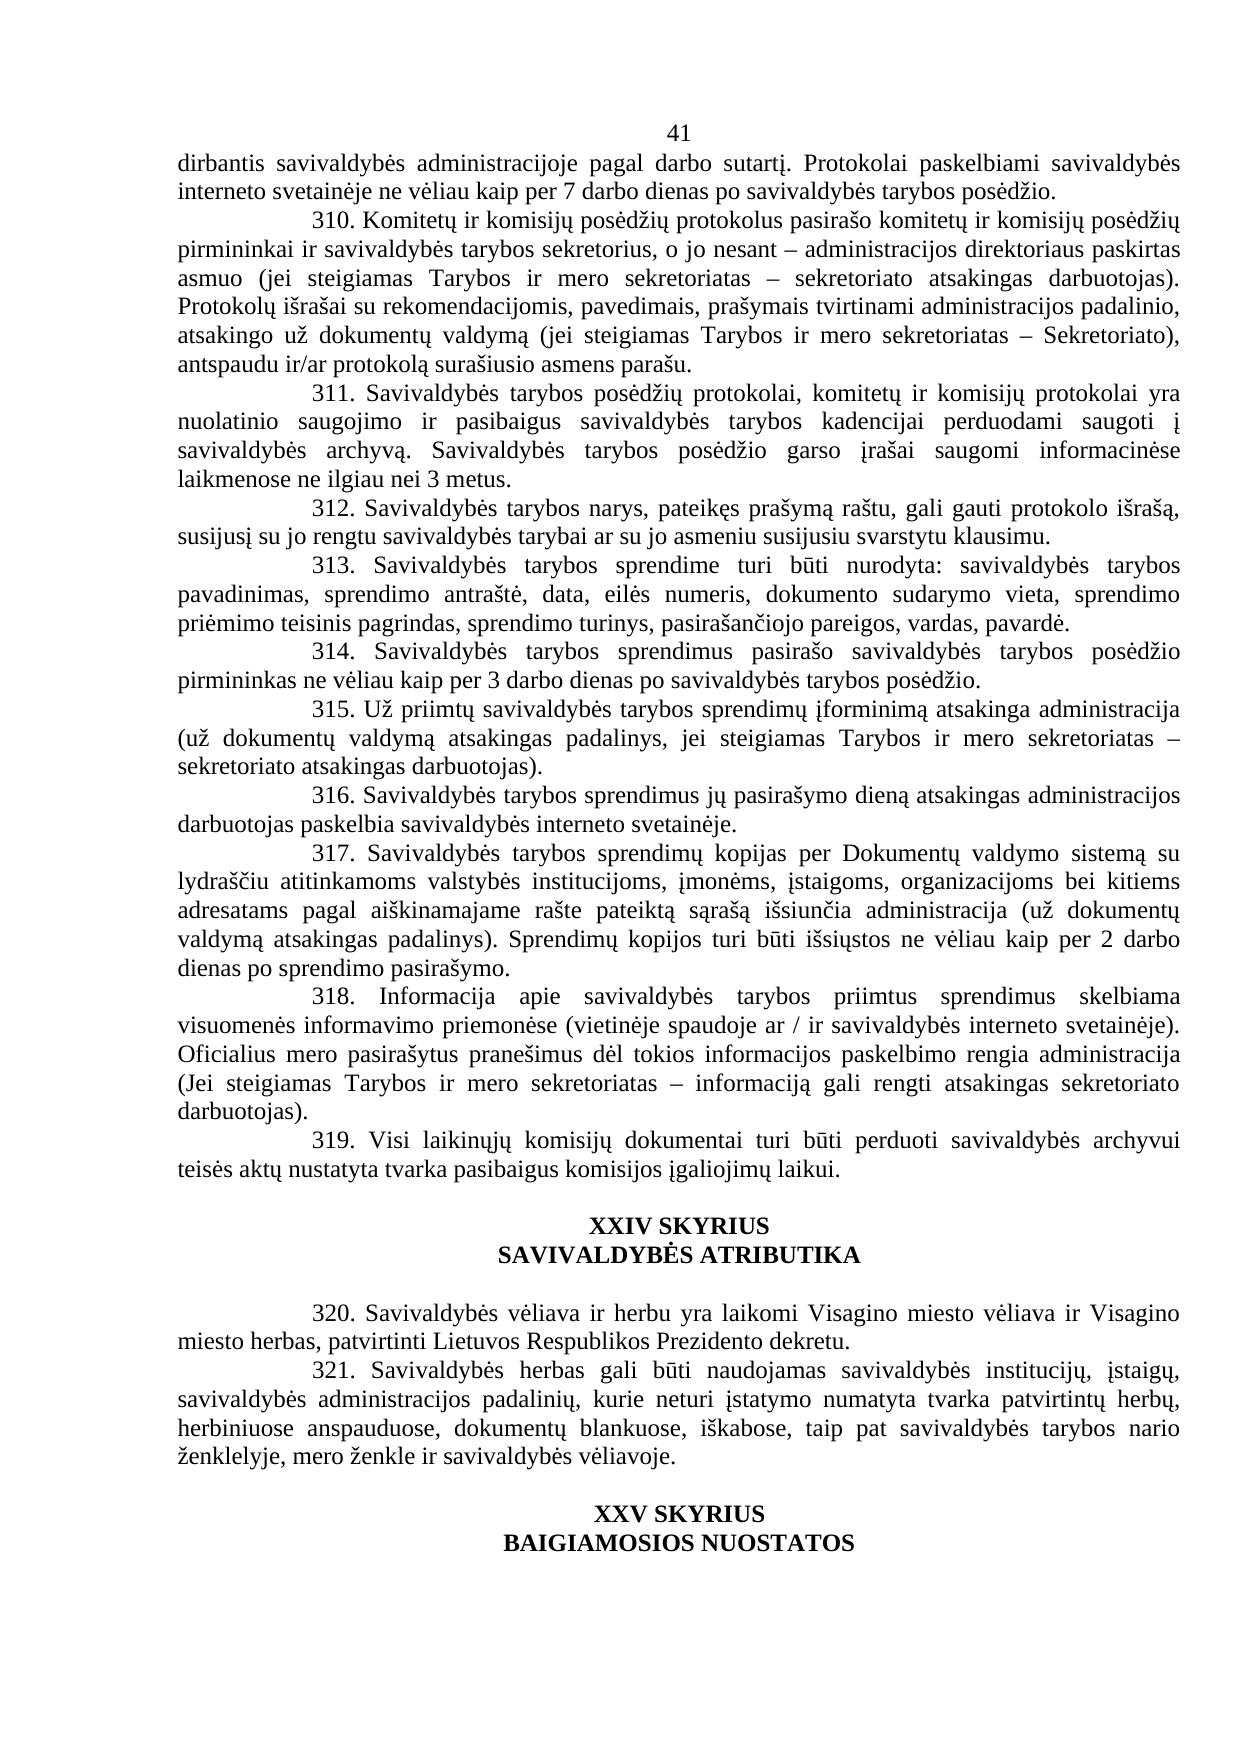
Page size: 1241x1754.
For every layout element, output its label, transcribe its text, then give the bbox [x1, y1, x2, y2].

text 317. Savivaldybės tarybos sprendimų kopijas per Dokumentų valdymo sistemą su lydraščiu atitinkamoms valstybės institucijoms, įmonėms, įstaigoms, organizacijoms bei kitiems adresatams pagal aiškinamajame rašte pateiktą sąrašą išsiunčia administracija (už dokumentų valdymą atsakingas padalinys). Sprendimų kopijos turi būti išsiųstos ne vėliau kaip per 2 darbo dienas po sprendimo pasirašymo. [177, 838, 1181, 981]
text 319. Visi laikinųjų komisijų dokumentai turi būti perduoti savivaldybės archyvui teisės aktų nustatyta tvarka pasibaigus komisijos įgaliojimų laikui. [177, 1125, 1181, 1183]
text 311. Savivaldybės tarybos posėdžių protokolai, komitetų ir komisijų protokolai yra nuolatinio saugojimo ir pasibaigus savivaldybės tarybos kadencijai perduodami saugoti į savivaldybės archyvą. Savivaldybės tarybos posėdžio garso įrašai saugomi informacinėse laikmenose ne ilgiau nei 3 metus. [177, 378, 1181, 493]
text dirbantis savivaldybės administracijoje pagal darbo sutartį. Protokolai paskelbiami savivaldybės interneto svetainėje ne vėliau kaip per 7 darbo dienas po savivaldybės tarybos posėdžio. [177, 148, 1181, 205]
text 320. Savivaldybės vėliava ir herbu yra laikomi Visagino miesto vėliava ir Visagino miesto herbas, patvirtinti Lietuvos Respublikos Prezidento dekretu. [177, 1298, 1181, 1355]
text SAVIVALDYBĖS ATRIBUTIKA [177, 1240, 1181, 1269]
text 316. Savivaldybės tarybos sprendimus jų pasirašymo dieną atsakingas administracijos darbuotojas paskelbia savivaldybės interneto svetainėje. [177, 780, 1181, 838]
text 312. Savivaldybės tarybos narys, pateikęs prašymą raštu, gali gauti protokolo išrašą, susijusį su jo rengtu savivaldybės tarybai ar su jo asmeniu susijusiu svarstytu klausimu. [177, 493, 1181, 550]
text 321. Savivaldybės herbas gali būti naudojamas savivaldybės institucijų, įstaigų, savivaldybės administracijos padalinių, kurie neturi įstatymo numatyta tvarka patvirtintų herbų, herbiniuose anspauduose, dokumentų blankuose, iškabose, taip pat savivaldybės tarybos nario ženklelyje, mero ženkle ir savivaldybės vėliavoje. [177, 1355, 1181, 1470]
text 313. Savivaldybės tarybos sprendime turi būti nurodyta: savivaldybės tarybos pavadinimas, sprendimo antraštė, data, eilės numeris, dokumento sudarymo vieta, sprendimo priėmimo teisinis pagrindas, sprendimo turinys, pasirašančiojo pareigos, vardas, pavardė. [177, 550, 1181, 636]
text 310. Komitetų ir komisijų posėdžių protokolus pasirašo komitetų ir komisijų posėdžių pirmininkai ir savivaldybės tarybos sekretorius, o jo nesant – administracijos direktoriaus paskirtas asmuo (jei steigiamas Tarybos ir mero sekretoriatas – sekretoriato atsakingas darbuotojas). Protokolų išrašai su rekomendacijomis, pavedimais, prašymais tvirtinami administracijos padalinio, atsakingo už dokumentų valdymą (jei steigiamas Tarybos ir mero sekretoriatas – Sekretoriato), antspaudu ir/ar protokolą surašiusio asmens parašu. [177, 205, 1181, 378]
text BAIGIAMOSIOS NUOSTATOS [177, 1528, 1181, 1556]
text XXIV SKYRIUS [177, 1211, 1181, 1240]
text 318. Informacija apie savivaldybės tarybos priimtus sprendimus skelbiama visuomenės informavimo priemonėse (vietinėje spaudoje ar / ir savivaldybės interneto svetainėje). Oficialius mero pasirašytus pranešimus dėl tokios informacijos paskelbimo rengia administracija (Jei steigiamas Tarybos ir mero sekretoriatas – informaciją gali rengti atsakingas sekretoriato darbuotojas). [177, 981, 1181, 1125]
text 314. Savivaldybės tarybos sprendimus pasirašo savivaldybės tarybos posėdžio pirmininkas ne vėliau kaip per 3 darbo dienas po savivaldybės tarybos posėdžio. [177, 636, 1181, 694]
text XXV SKYRIUS [177, 1499, 1181, 1528]
text 315. Už priimtų savivaldybės tarybos sprendimų įforminimą atsakinga administracija (už dokumentų valdymą atsakingas padalinys, jei steigiamas Tarybos ir mero sekretoriatas – sekretoriato atsakingas darbuotojas). [177, 694, 1181, 780]
